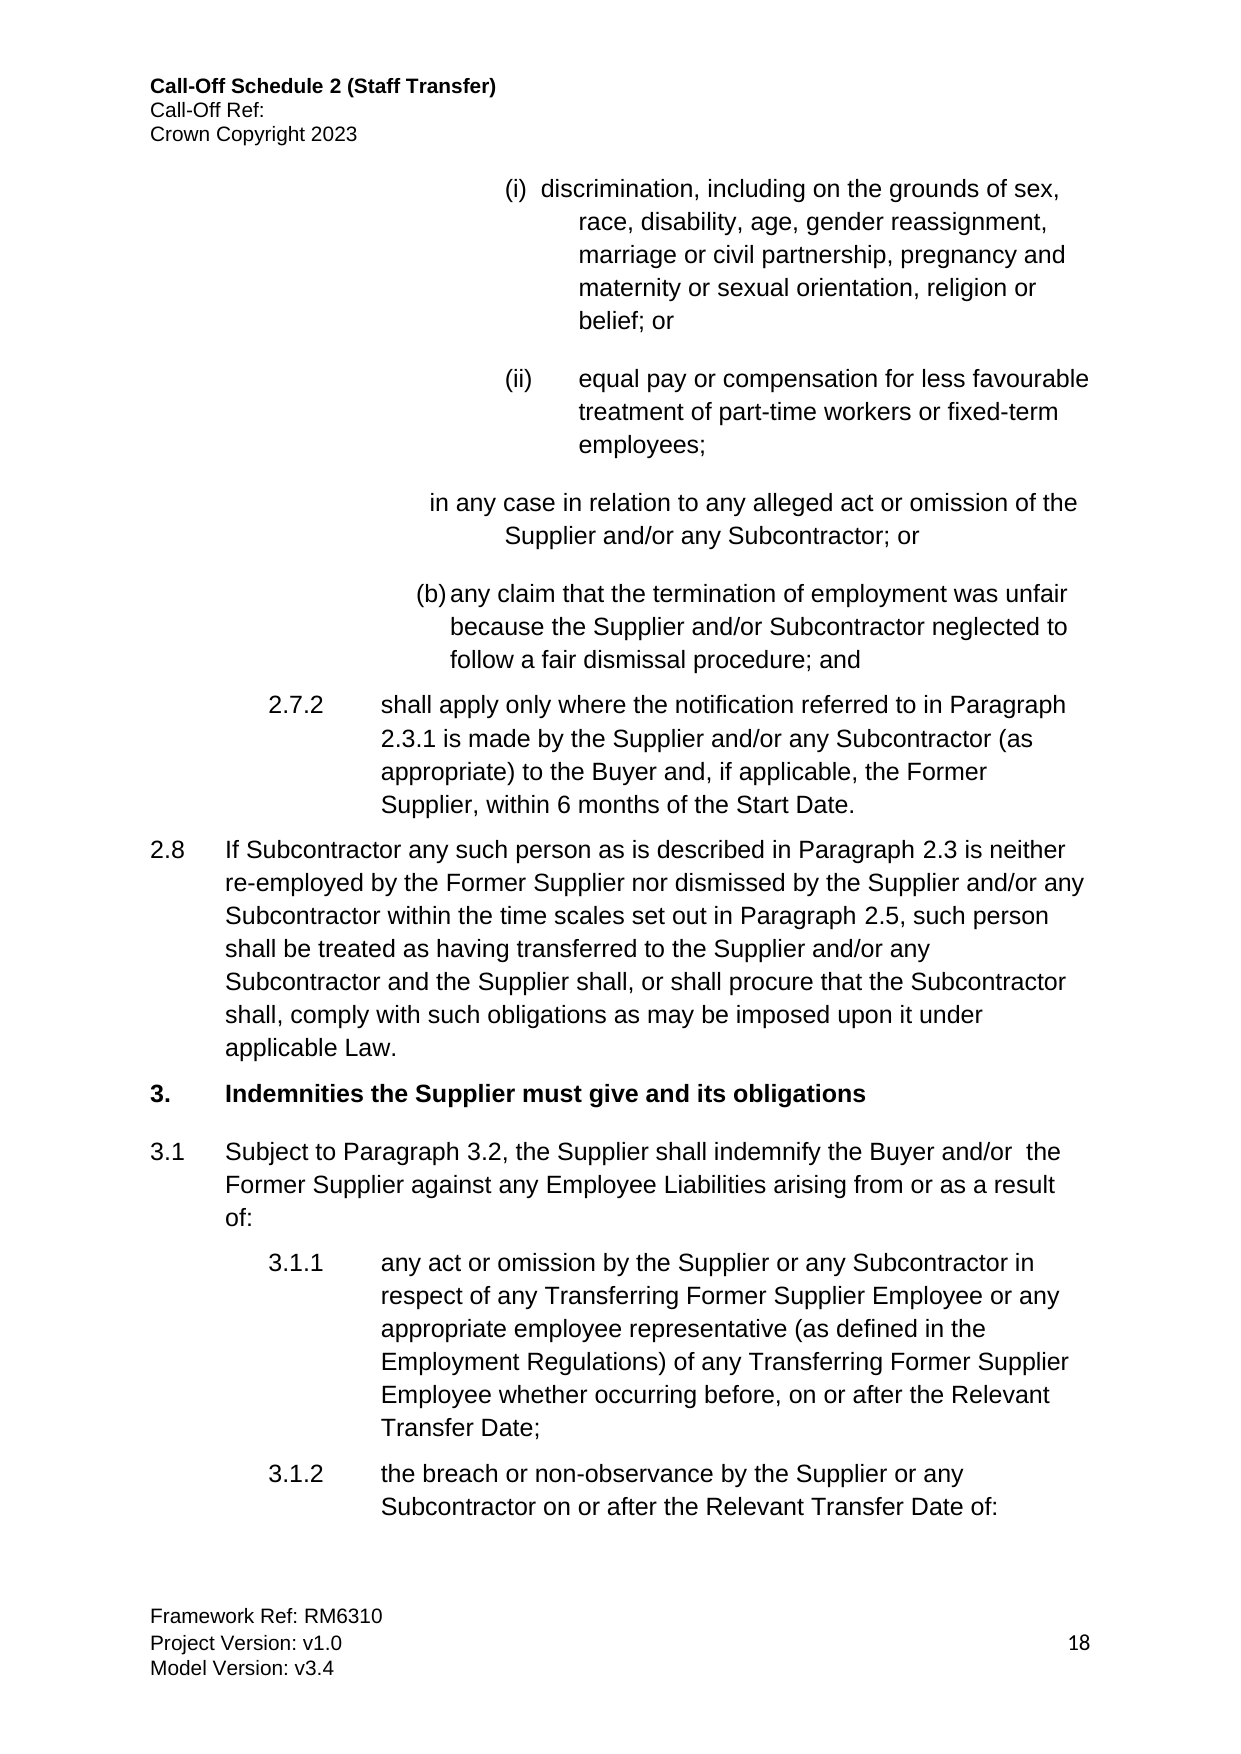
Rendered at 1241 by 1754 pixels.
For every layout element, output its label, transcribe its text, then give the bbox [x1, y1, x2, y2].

list any act or omission by the Supplier or any Subcontractor in respect of any Transferring Former Supplier Employee or any appropriate employee representative (as defined in the Employment Regulations) of any Transferring Former Supplier Employee whether occurring before, on or after the Relevant Transfer Date; [268, 1248, 1090, 1442]
list the breach or non-observance by the Supplier or any Subcontractor on or after the Relevant Transfer Date of: [268, 1459, 1090, 1521]
text (ii) equal pay or compensation for less favourable treatment of part-time workers or fixed-term employees; [504, 364, 1090, 459]
list any claim that the termination of employment was unfair because the Supplier and/or Subcontractor neglected to follow a fair dismissal procedure; and [416, 579, 1090, 674]
list If Subcontractor any such person as is described in Paragraph 2.3 is neither re-employed by the Former Supplier nor dismissed by the Supplier and/or any Subcontractor within the time scales set out in Paragraph 2.5, such person shall be treated as having transferred to the Supplier and/or any Subcontractor and the Supplier shall, or shall procure that the Subcontractor shall, comply with such obligations as may be imposed upon it under applicable Law. [150, 835, 1090, 1062]
text in any case in relation to any alleged act or omission of the Supplier and/or any Subcontractor; or [429, 488, 1090, 550]
text (i) discrimination, including on the grounds of sex, race, disability, age, gender reassignment, marriage or civil partnership, pregnancy and maternity or sexual orientation, religion or belief; or [504, 174, 1090, 334]
list shall apply only where the notification referred to in Paragraph 2.3.1 is made by the Supplier and/or any Subcontractor (as appropriate) to the Buyer and, if applicable, the Former Supplier, within 6 months of the Start Date. [268, 691, 1090, 818]
list Indemnities the Supplier must give and its obligations [150, 1079, 1090, 1107]
list Subject to Paragraph 3.2, the Supplier shall indemnify the Buyer and/or the Former Supplier against any Employee Liabilities arising from or as a result of: [150, 1137, 1090, 1232]
